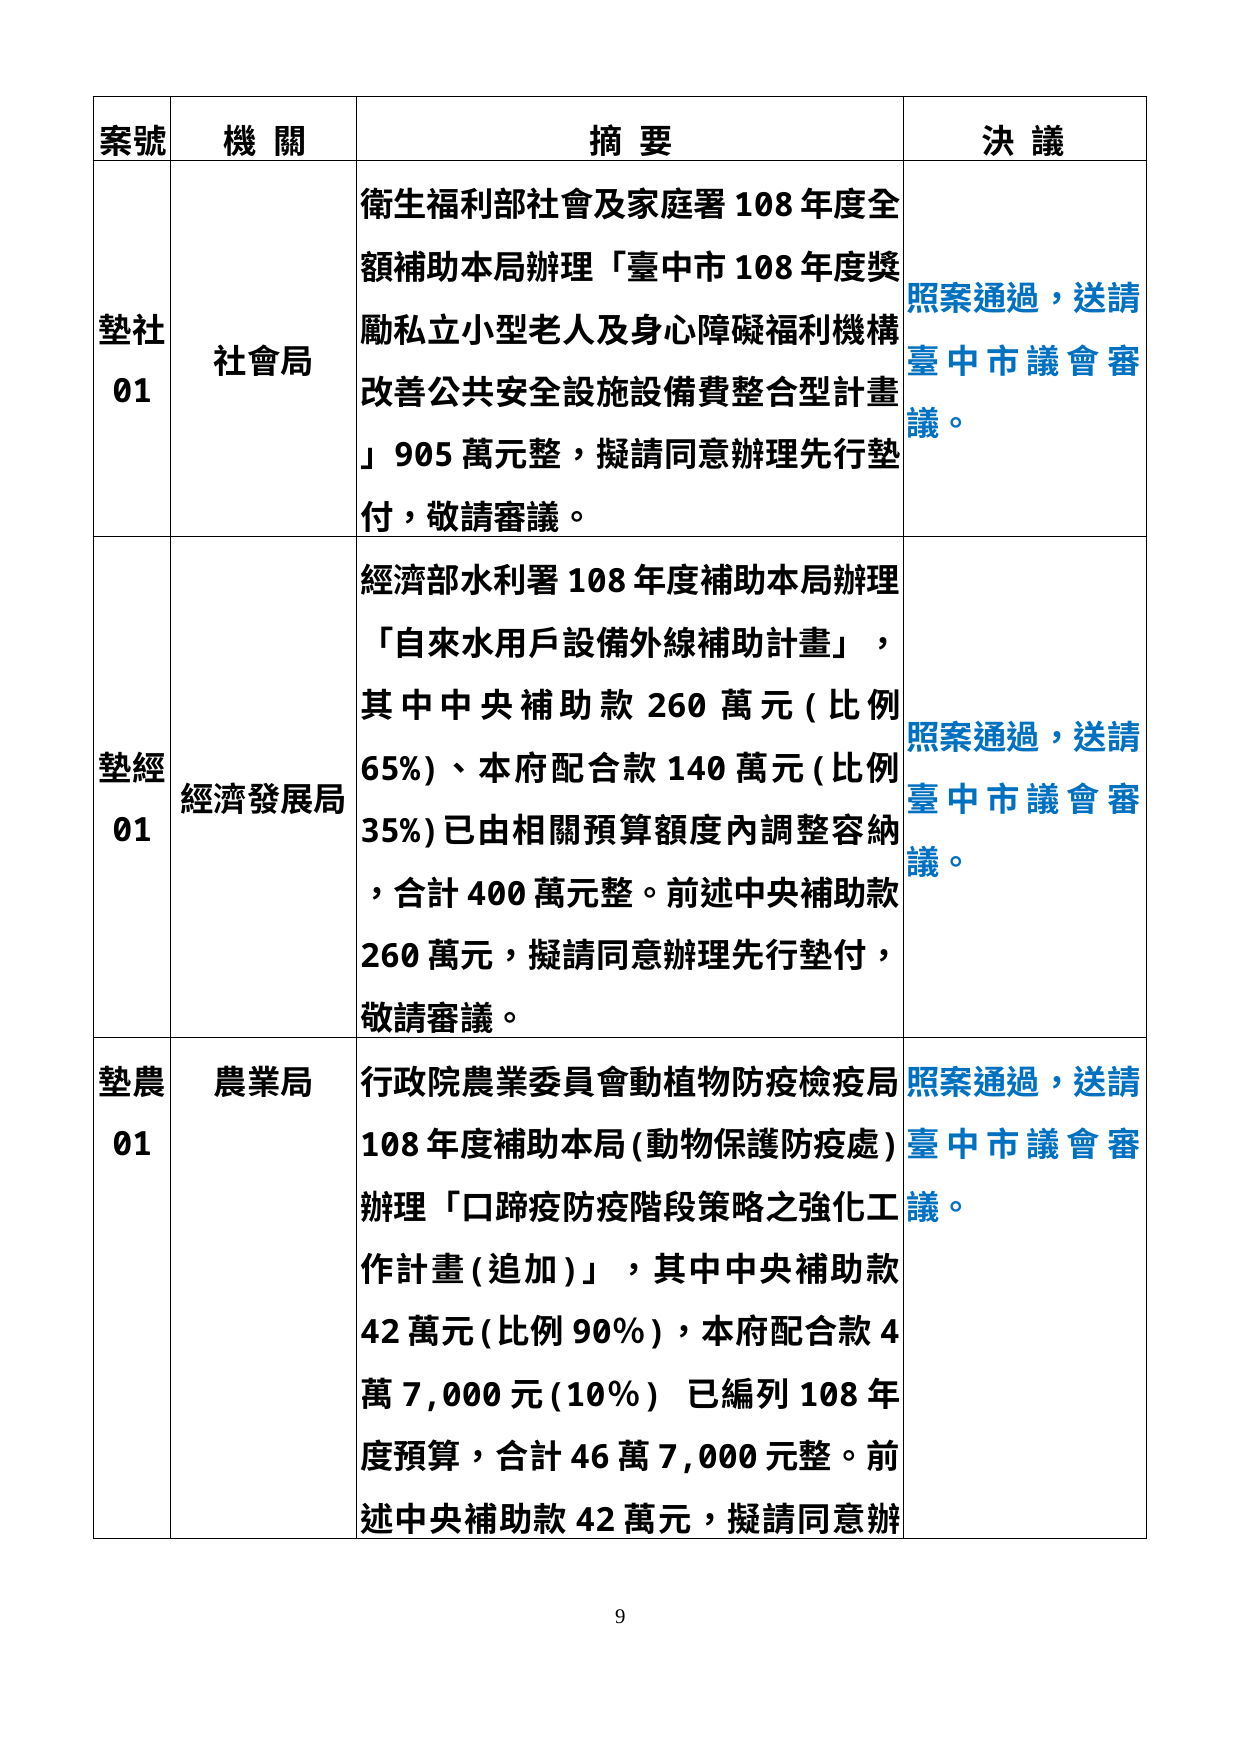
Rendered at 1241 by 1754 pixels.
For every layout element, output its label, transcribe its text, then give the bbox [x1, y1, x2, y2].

table_cell 墊社01 [94, 161, 170, 536]
table_cell 社會局 [171, 161, 356, 536]
table_header 決 議 [904, 97, 1146, 160]
table_header 機 關 [171, 97, 356, 160]
table_header 案號 [94, 97, 170, 160]
table_cell 照案通過，送請臺中市議會審議。 [904, 537, 1146, 1037]
table_cell 行政院農業委員會動植物防疫檢疫局108年度補助本局(動物保護防疫處)辦理「口蹄疫防疫階段策略之強化工作計畫(追加)」，其中中央補助款42萬元(比例90％)，本府配合款4萬7,000元(10％) 已編列108年度預算，合計46萬7,000元整。前述中央補助款42萬元，擬請同意辦 [357, 1038, 903, 1538]
table_cell 墊經01 [94, 537, 170, 1037]
table_cell 衛生福利部社會及家庭署108年度全額補助本局辦理「臺中市108年度獎勵私立小型老人及身心障礙福利機構改善公共安全設施設備費整合型計畫」905萬元整，擬請同意辦理先行墊付，敬請審議。 [357, 161, 903, 536]
table_cell 農業局 [171, 1038, 356, 1538]
table_header 摘 要 [357, 97, 903, 160]
table_cell 經濟發展局 [171, 537, 356, 1037]
table_cell 照案通過，送請臺中市議會審議。 [904, 1038, 1146, 1538]
table_cell 經濟部水利署108年度補助本局辦理「自來水用戶設備外線補助計畫」，其中中央補助款260萬元(比例65%)、本府配合款140萬元(比例35%)已由相關預算額度內調整容納，合計400萬元整。前述中央補助款260萬元，擬請同意辦理先行墊付，敬請審議。 [357, 537, 903, 1037]
table_cell 墊農01 [94, 1038, 170, 1538]
table_cell 照案通過，送請臺中市議會審議。 [904, 161, 1146, 536]
